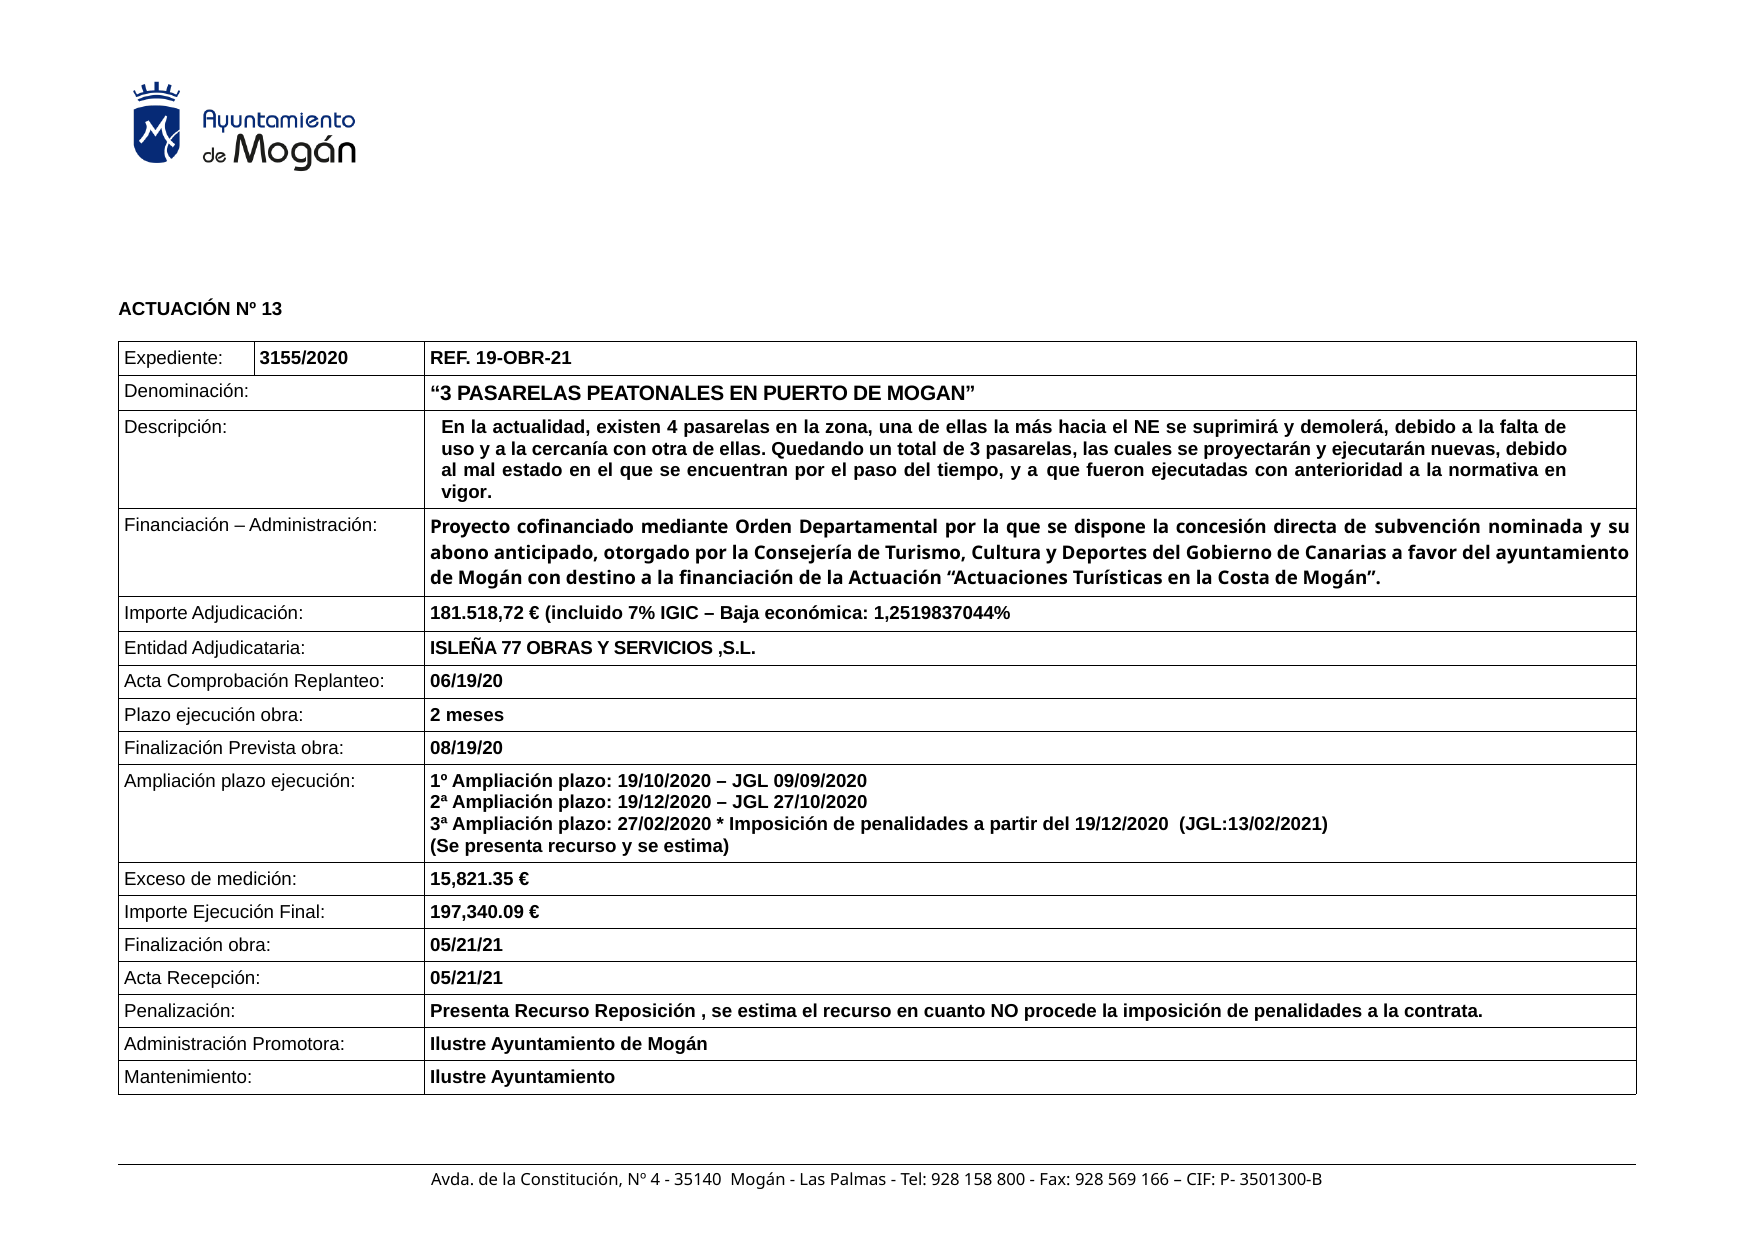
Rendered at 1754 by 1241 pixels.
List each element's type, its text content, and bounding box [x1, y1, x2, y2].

table_cell 21/05/21 [425, 929, 1636, 961]
table_cell Importe Ejecución Final: [119, 896, 424, 928]
table_cell Presenta Recurso Reposición , se estima el recurso en cuanto NO procede la imposición de penalidades a la contrata. [425, 995, 1636, 1027]
table_cell 197.340,09 € [425, 896, 1636, 928]
table_cell Importe Adjudicación: [119, 597, 424, 631]
table_cell 2 meses [425, 699, 1636, 731]
table_cell “3 PASARELAS PEATONALES EN PUERTO DE MOGAN” [425, 376, 1636, 410]
table_cell Ampliación plazo ejecución: [119, 765, 424, 862]
table_header 3155/2020 [255, 342, 424, 374]
table_cell 19/06/20 [425, 666, 1636, 698]
table_cell Acta Recepción: [119, 962, 424, 994]
table_cell Acta Comprobación Replanteo: [119, 666, 424, 698]
table_cell Entidad Adjudicataria: [119, 632, 424, 664]
table_cell 21/05/21 [425, 962, 1636, 994]
table_cell Mantenimiento: [119, 1061, 424, 1093]
table_cell Plazo ejecución obra: [119, 699, 424, 731]
table_cell 181.518,72 € (incluido 7% IGIC – Baja económica: 1,2519837044% [425, 597, 1636, 631]
table_cell Ilustre Ayuntamiento [425, 1061, 1636, 1093]
text ACTUACIÓN Nº 13 [118, 298, 1636, 320]
table_cell 19/08/20 [425, 732, 1636, 764]
table_cell Financiación – Administración: [119, 509, 424, 596]
table_cell Descripción: [119, 411, 424, 508]
table_cell Proyecto cofinanciado mediante Orden Departamental por la que se dispone la concesión directa de subvención nominada y su abono anticipado, otorgado por la Consejería de Turismo, Cultura y Deportes del Gobierno de Canarias a favor del ayuntamiento de Mogán con destino a la financiación de la Actuación “Actuaciones Turísticas en la Costa de Mogán”. [425, 509, 1636, 596]
table_cell Exceso de medición: [119, 863, 424, 895]
table_cell En la actualidad, existen 4 pasarelas en la zona, una de ellas la más hacia el NE se suprimirá y demolerá, debido a la falta de uso y a la cercanía con otra de ellas. Quedando un total de 3 pasarelas, las cuales se proyectarán y ejecutarán nuevas, debido al mal estado en el que se encuentran por el paso del tiempo, y a que fueron ejecutadas con anterioridad a la normativa en vigor. [425, 411, 1636, 508]
table_cell ISLEÑA 77 OBRAS Y SERVICIOS ,S.L. [425, 632, 1636, 664]
picture [119, 60, 372, 189]
table_cell 15.821,35 € [425, 863, 1636, 895]
table_cell Administración Promotora: [119, 1028, 424, 1060]
table_cell Penalización: [119, 995, 424, 1027]
table_cell Ilustre Ayuntamiento de Mogán [425, 1028, 1636, 1060]
table_cell Finalización obra: [119, 929, 424, 961]
table_cell Denominación: [119, 376, 424, 410]
table_cell 1º Ampliación plazo: 19/10/2020 – JGL 09/09/2020 2ª Ampliación plazo: 19/12/2020 – JGL 27/10/2020 3ª Ampliación plazo: 27/02/2020 * Imposición de penalidades a partir del 19/12/2020 (JGL:13/02/2021) (Se presenta recurso y se estima) [425, 765, 1636, 862]
table_header Expediente: [119, 342, 254, 374]
table_cell Finalización Prevista obra: [119, 732, 424, 764]
table_header REF. 19-OBR-21 [425, 342, 1636, 374]
